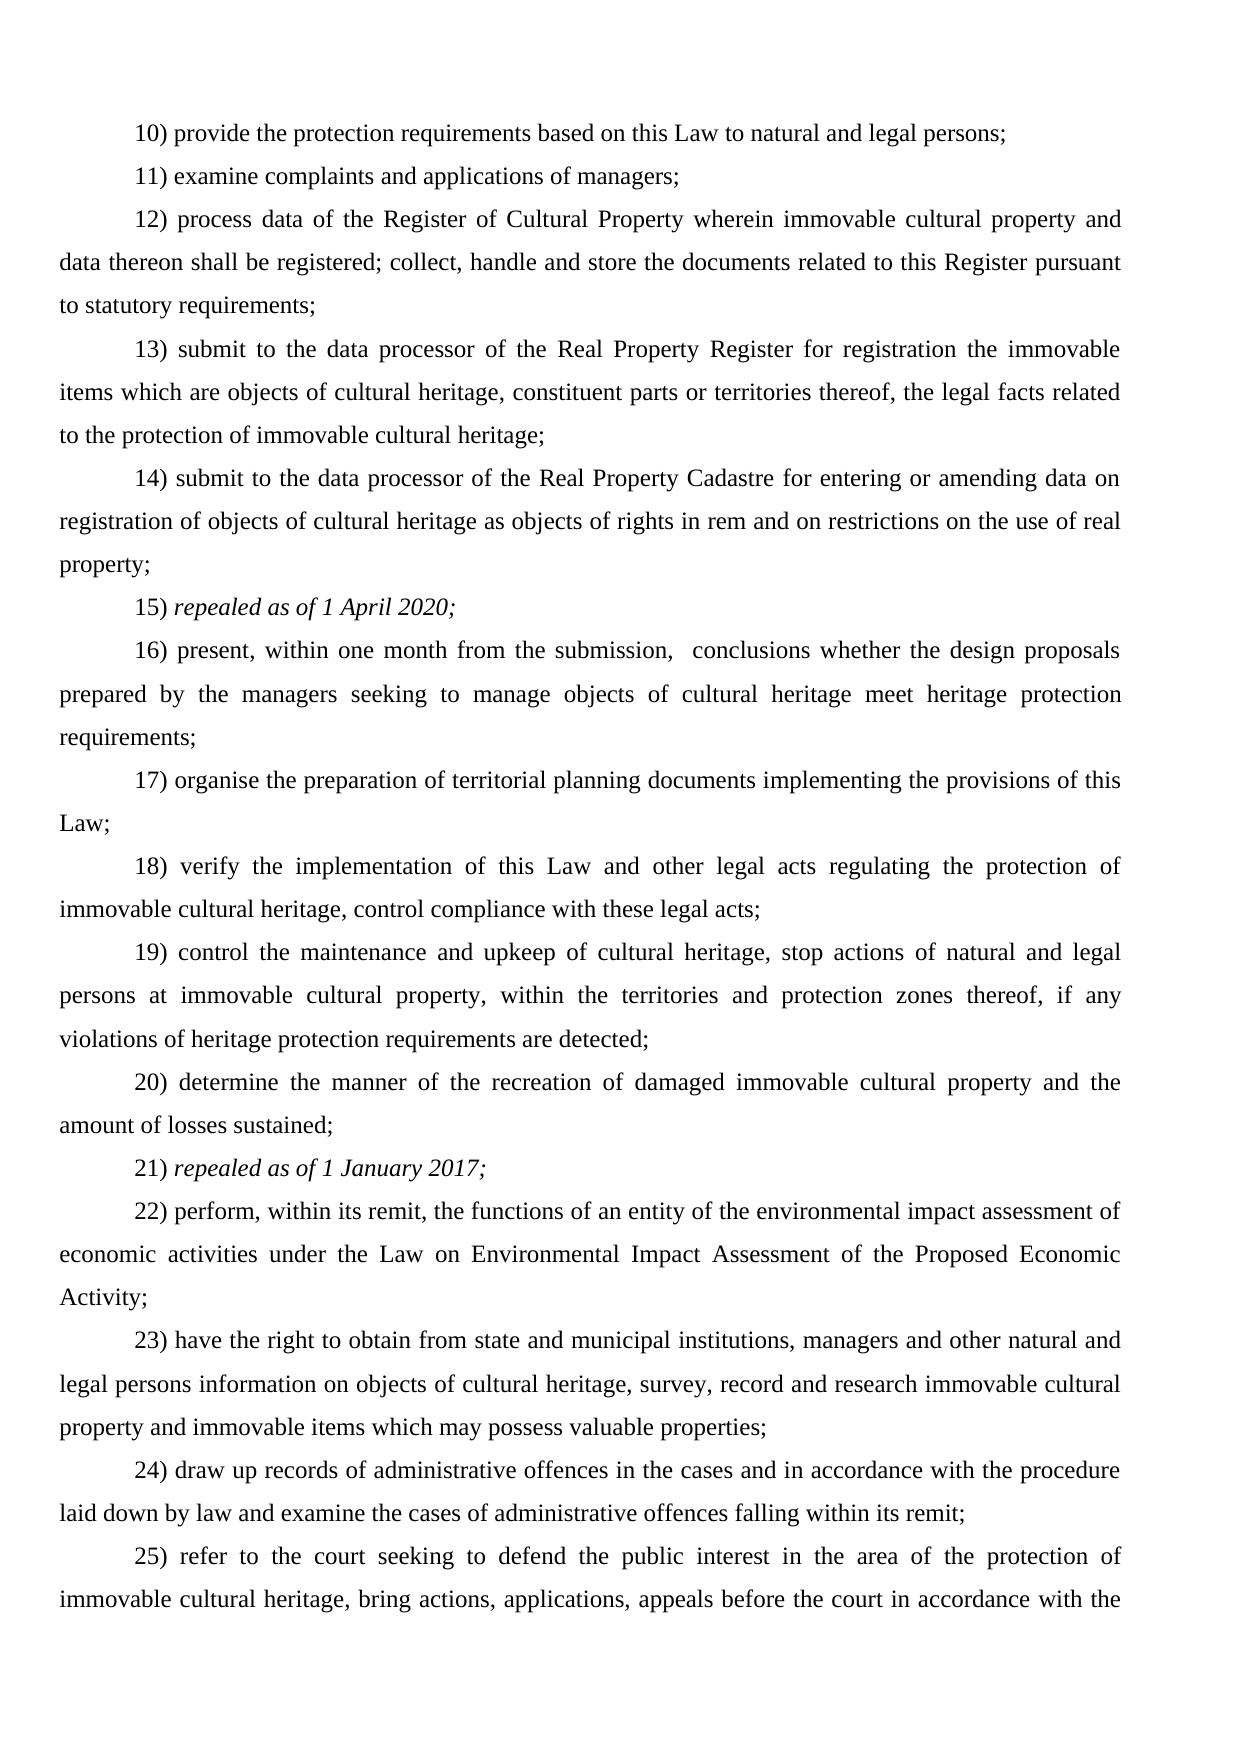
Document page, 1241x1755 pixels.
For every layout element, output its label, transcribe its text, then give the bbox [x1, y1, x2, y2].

text 21) repealed as of 1 January 2017; [59, 1153, 1122, 1182]
text 23) have the right to obtain from state and municipal institutions, managers and other natural and legal persons information on objects of cultural heritage, survey, record and research immovable cultural property and immovable items which may possess valuable properties; [59, 1326, 1122, 1441]
text 22) perform, within its remit, the functions of an entity of the environmental impact assessment of economic activities under the Law on Environmental Impact Assessment of the Proposed Economic Activity; [59, 1196, 1122, 1311]
text 20) determine the manner of the recreation of damaged immovable cultural property and the amount of losses sustained; [59, 1067, 1122, 1139]
text 14) submit to the data processor of the Real Property Cadastre for entering or amending data on registration of objects of cultural heritage as objects of rights in rem and on restrictions on the use of real property; [59, 463, 1122, 578]
text 17) organise the preparation of territorial planning documents implementing the provisions of this Law; [59, 765, 1122, 837]
text 15) repealed as of 1 April 2020; [59, 592, 1122, 621]
text 11) examine complaints and applications of managers; [59, 161, 1122, 190]
text 10) provide the protection requirements based on this Law to natural and legal persons; [59, 118, 1122, 147]
text 16) present, within one month from the submission, conclusions whether the design proposals prepared by the managers seeking to manage objects of cultural heritage meet heritage protection requirements; [59, 636, 1122, 751]
text 19) control the maintenance and upkeep of cultural heritage, stop actions of natural and legal persons at immovable cultural property, within the territories and protection zones thereof, if any violations of heritage protection requirements are detected; [59, 937, 1122, 1052]
text 18) verify the implementation of this Law and other legal acts regulating the protection of immovable cultural heritage, control compliance with these legal acts; [59, 851, 1122, 923]
text 25) refer to the court seeking to defend the public interest in the area of the protection of immovable cultural heritage, bring actions, applications, appeals before the court in accordance with the [59, 1541, 1122, 1613]
text 13) submit to the data processor of the Real Property Register for registration the immovable items which are objects of cultural heritage, constituent parts or territories thereof, the legal facts related to the protection of immovable cultural heritage; [59, 334, 1122, 449]
text 12) process data of the Register of Cultural Property wherein immovable cultural property and data thereon shall be registered; collect, handle and store the documents related to this Register pursuant to statutory requirements; [59, 204, 1122, 319]
text 24) draw up records of administrative offences in the cases and in accordance with the procedure laid down by law and examine the cases of administrative offences falling within its remit; [59, 1455, 1122, 1527]
